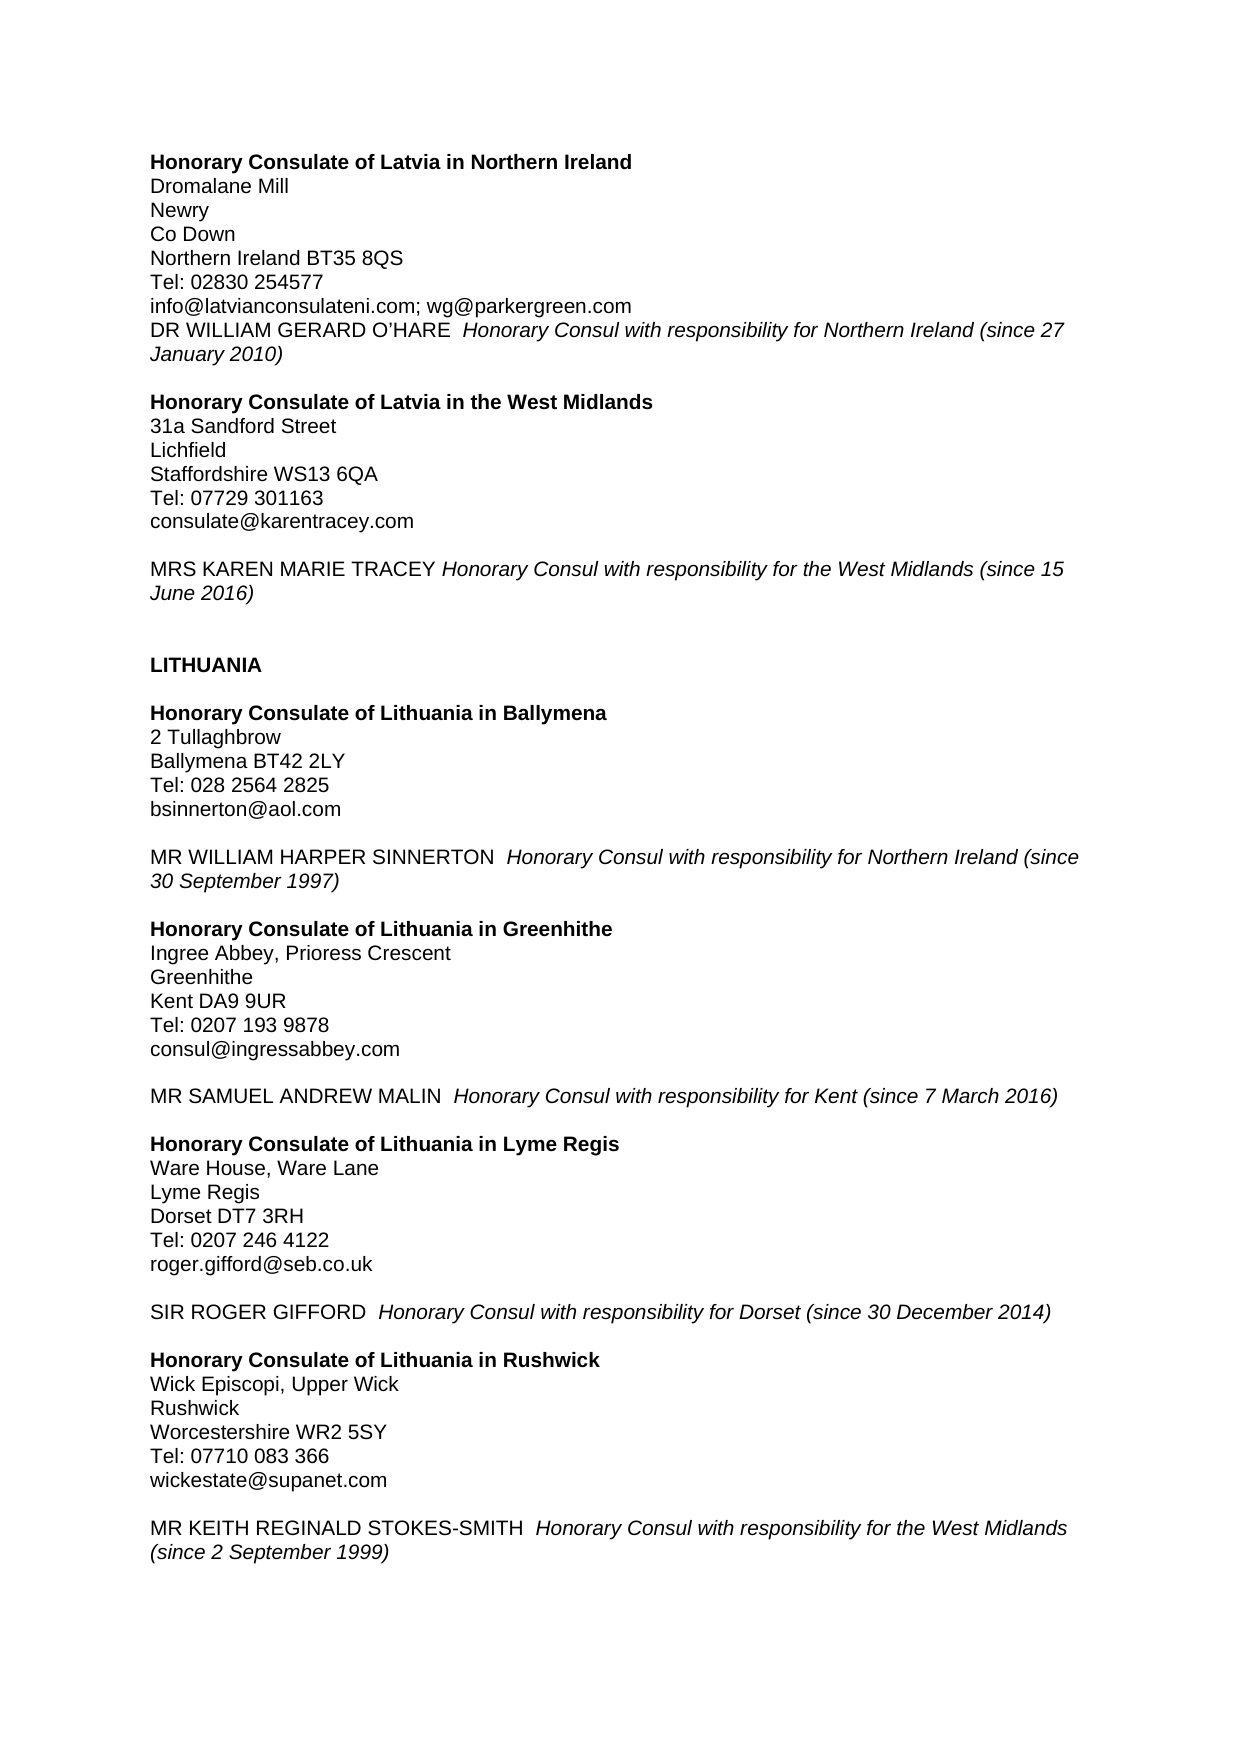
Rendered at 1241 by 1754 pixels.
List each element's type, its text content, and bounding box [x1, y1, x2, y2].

text Tel: 07710 083 366 [150, 1444, 1090, 1468]
text Dromalane Mill [150, 174, 1090, 198]
text DR WILLIAM GERARD O’HARE Honorary Consul with responsibility for Northern Ireland (since 27 January 2010) [150, 318, 1090, 366]
text consulate@karentracey.com [150, 509, 1090, 533]
text Newry [150, 198, 1090, 222]
text MR WILLIAM HARPER SINNERTON Honorary Consul with responsibility for Northern Ireland (since 30 September 1997) [150, 845, 1090, 893]
text consul@ingressabbey.com [150, 1036, 1090, 1060]
text info@latvianconsulateni.com; wg@parkergreen.com [150, 294, 1090, 318]
text Tel: 0207 193 9878 [150, 1012, 1090, 1036]
text LITHUANIA [150, 653, 1090, 677]
text Tel: 02830 254577 [150, 270, 1090, 294]
text Honorary Consulate of Latvia in Northern Ireland [150, 150, 1090, 174]
text SIR ROGER GIFFORD Honorary Consul with responsibility for Dorset (since 30 December 2014) [150, 1300, 1090, 1324]
text wickestate@supanet.com [150, 1468, 1090, 1492]
text Greenhithe [150, 964, 1090, 988]
text Dorset DT7 3RH [150, 1204, 1090, 1228]
text Lichfield [150, 437, 1090, 461]
text Staffordshire WS13 6QA [150, 461, 1090, 485]
text Honorary Consulate of Lithuania in Rushwick [150, 1348, 1090, 1372]
text 2 Tullaghbrow [150, 725, 1090, 749]
text Lyme Regis [150, 1180, 1090, 1204]
text Honorary Consulate of Lithuania in Lyme Regis [150, 1132, 1090, 1156]
text Ingree Abbey, Prioress Crescent [150, 941, 1090, 964]
text Co Down [150, 222, 1090, 246]
text roger.gifford@seb.co.uk [150, 1252, 1090, 1276]
text Tel: 07729 301163 [150, 485, 1090, 509]
text MR KEITH REGINALD STOKES-SMITH Honorary Consul with responsibility for the West Midlands (since 2 September 1999) [150, 1516, 1090, 1563]
text bsinnerton@aol.com [150, 797, 1090, 821]
text Northern Ireland BT35 8QS [150, 246, 1090, 270]
text Tel: 0207 246 4122 [150, 1228, 1090, 1252]
text Honorary Consulate of Latvia in the West Midlands [150, 389, 1090, 413]
text MRS KAREN MARIE TRACEY Honorary Consul with responsibility for the West Midlands (since 15 June 2016) [150, 557, 1090, 605]
text Honorary Consulate of Lithuania in Ballymena [150, 701, 1090, 725]
text Ware House, Ware Lane [150, 1156, 1090, 1180]
text Tel: 028 2564 2825 [150, 773, 1090, 797]
text Worcestershire WR2 5SY [150, 1420, 1090, 1444]
text Kent DA9 9UR [150, 988, 1090, 1012]
text Rushwick [150, 1396, 1090, 1420]
text Ballymena BT42 2LY [150, 749, 1090, 773]
text Wick Episcopi, Upper Wick [150, 1372, 1090, 1396]
text 31a Sandford Street [150, 413, 1090, 437]
text Honorary Consulate of Lithuania in Greenhithe [150, 917, 1090, 941]
text MR SAMUEL ANDREW MALIN Honorary Consul with responsibility for Kent (since 7 March 2016) [150, 1084, 1090, 1108]
